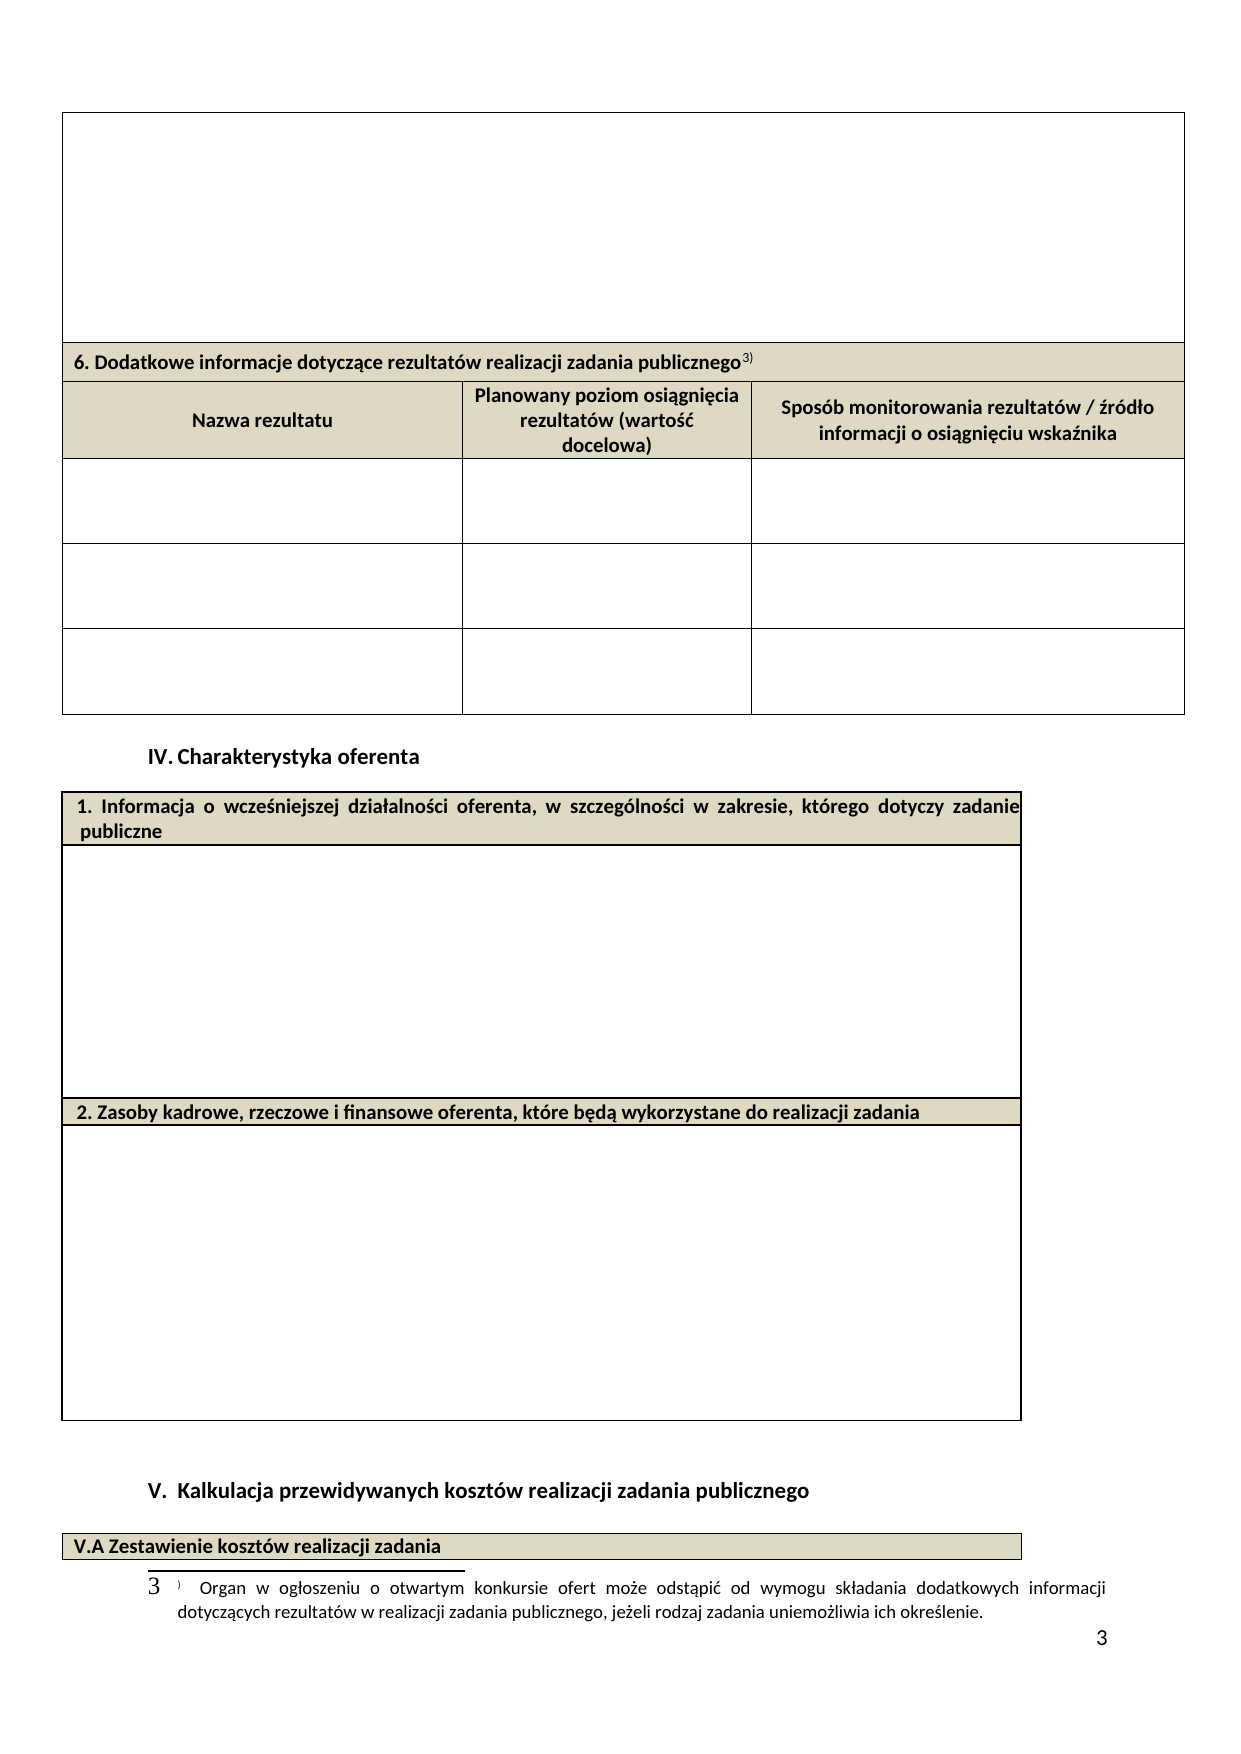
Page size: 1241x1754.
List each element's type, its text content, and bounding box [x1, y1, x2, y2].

table_cell 6. Dodatkowe informacje dotyczące rezultatów realizacji zadania publicznego) [63, 343, 1184, 381]
table_cell Nazwa rezultatu [63, 382, 462, 458]
table_cell [63, 846, 1020, 1097]
table_header 1. Informacja o wcześniejszej działalności oferenta, w szczególności w zakresie, którego dotyczy zadanie publiczne [63, 793, 1020, 844]
table_cell [63, 1126, 1020, 1419]
table_cell [463, 544, 751, 628]
table_cell [63, 629, 462, 713]
table_cell Sposób monitorowania rezultatów / źródło informacji o osiągnięciu wskaźnika [752, 382, 1184, 458]
table_cell [463, 629, 751, 713]
table_header V.A Zestawienie kosztów realizacji zadania [63, 1534, 1021, 1559]
table_cell [752, 459, 1184, 543]
table_cell [63, 459, 462, 543]
table_cell [63, 113, 1184, 342]
table_cell Planowany poziom osiągnięcia rezultatów (wartość docelowa) [463, 382, 751, 458]
table_cell [752, 629, 1184, 713]
text IV. Charakterystyka oferenta [148, 742, 1107, 771]
table_cell [463, 459, 751, 543]
text V. Kalkulacja przewidywanych kosztów realizacji zadania publicznego [148, 1477, 1107, 1504]
table_cell 2. Zasoby kadrowe, rzeczowe i finansowe oferenta, które będą wykorzystane do realizacji zadania [63, 1099, 1020, 1124]
table_cell [752, 544, 1184, 628]
table_cell [63, 544, 462, 628]
